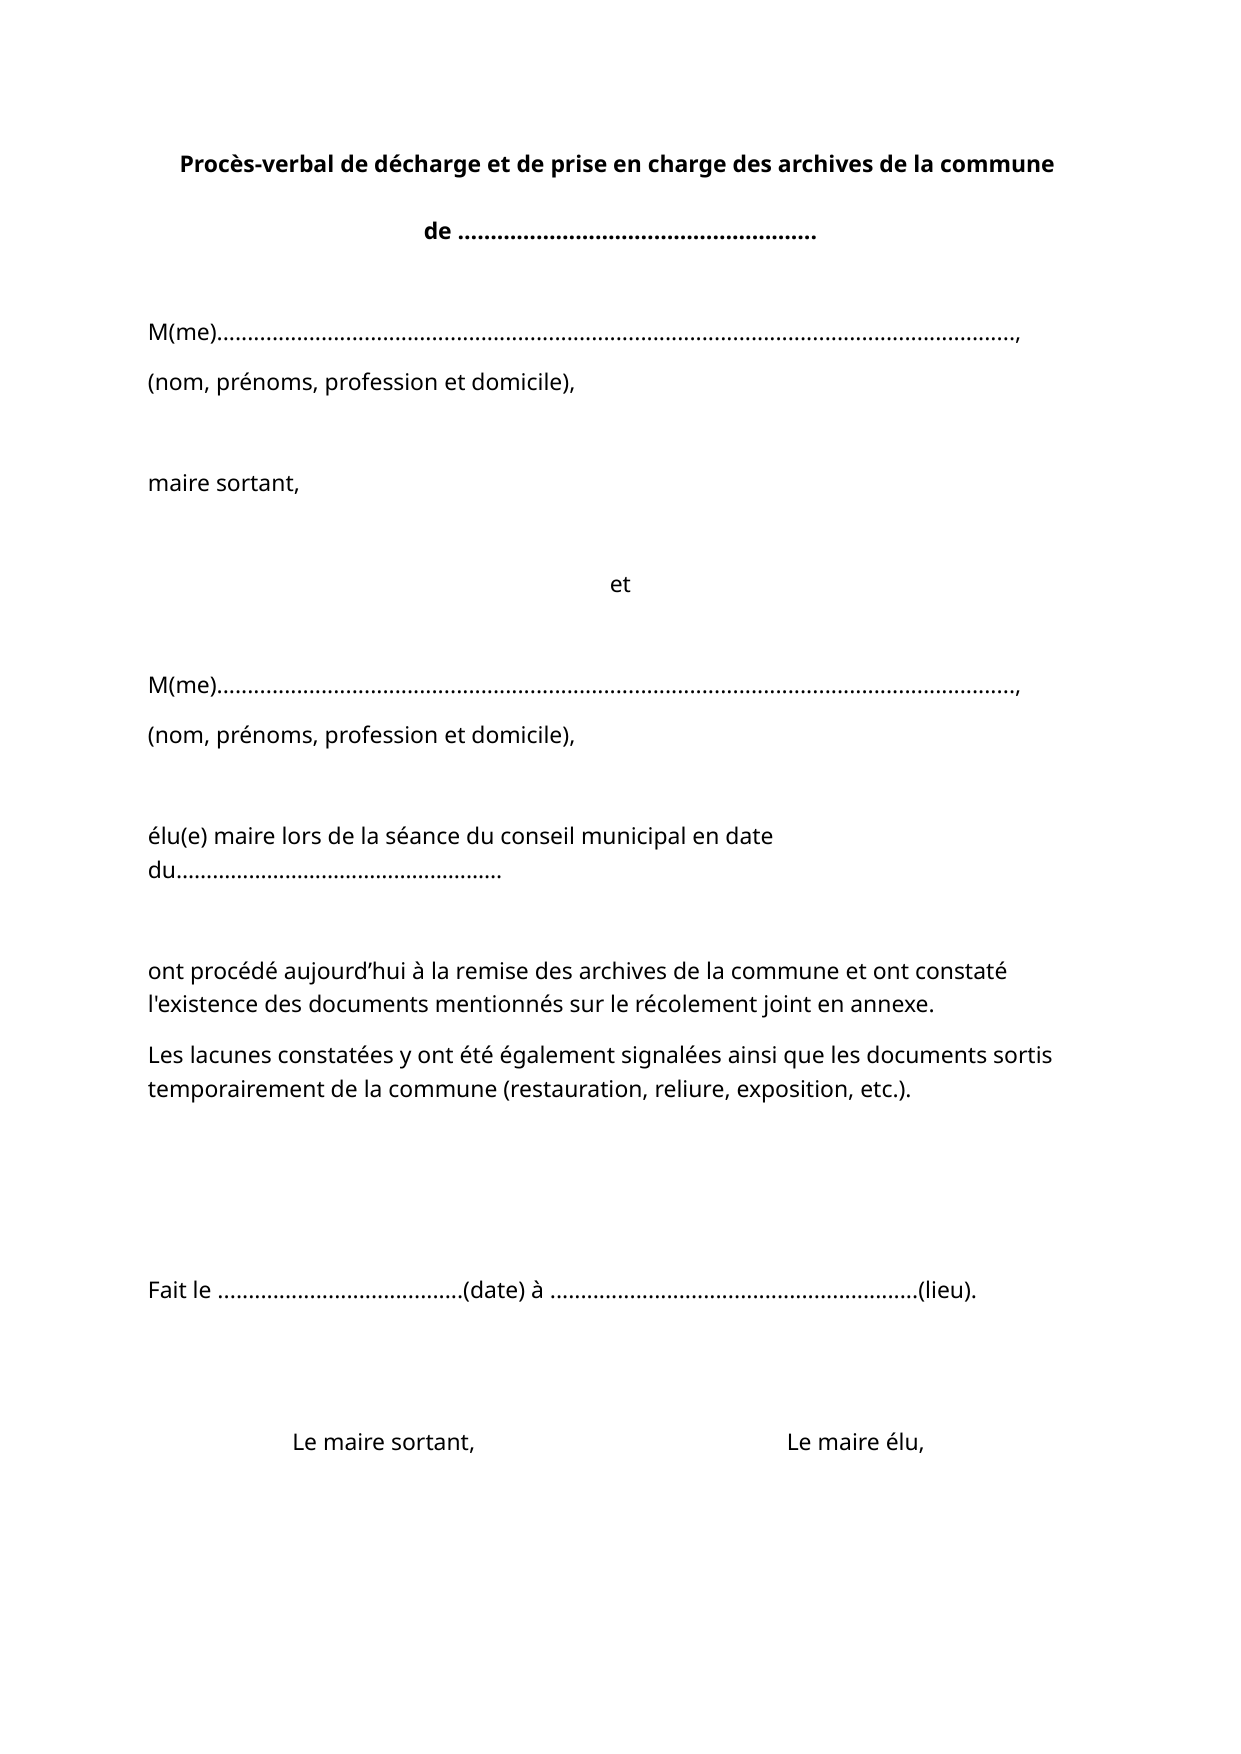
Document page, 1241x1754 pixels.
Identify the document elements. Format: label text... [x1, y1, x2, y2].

text M(me).................................................................................................................................., [148, 669, 1093, 700]
table_cell [148, 1457, 619, 1676]
text Fait le ........................................(date) à ............................................................(lieu). [148, 1274, 1093, 1306]
text M(me).................................................................................................................................., [148, 316, 1093, 347]
text ont procédé aujourd’hui à la remise des archives de la commune et ont constaté l'existence des documents mentionnés sur le récolement joint en annexe. [148, 955, 1093, 1020]
text élu(e) maire lors de la séance du conseil municipal en date du……………………………………………… [148, 820, 1093, 885]
table_header Le maire sortant, [148, 1426, 619, 1457]
text (nom, prénoms, profession et domicile), [148, 719, 1093, 751]
text maire sortant, [148, 467, 1093, 498]
table_header Le maire élu, [620, 1426, 1092, 1457]
text et [148, 568, 1093, 599]
text Les lacunes constatées y ont été également signalées ainsi que les documents sortis temporairement de la commune (restauration, reliure, exposition, etc.). [148, 1039, 1093, 1104]
table_cell [620, 1457, 1092, 1676]
text Procès-verbal de décharge et de prise en charge des archives de la commune de ………………………………………………. [148, 148, 1093, 246]
text (nom, prénoms, profession et domicile), [148, 366, 1093, 398]
